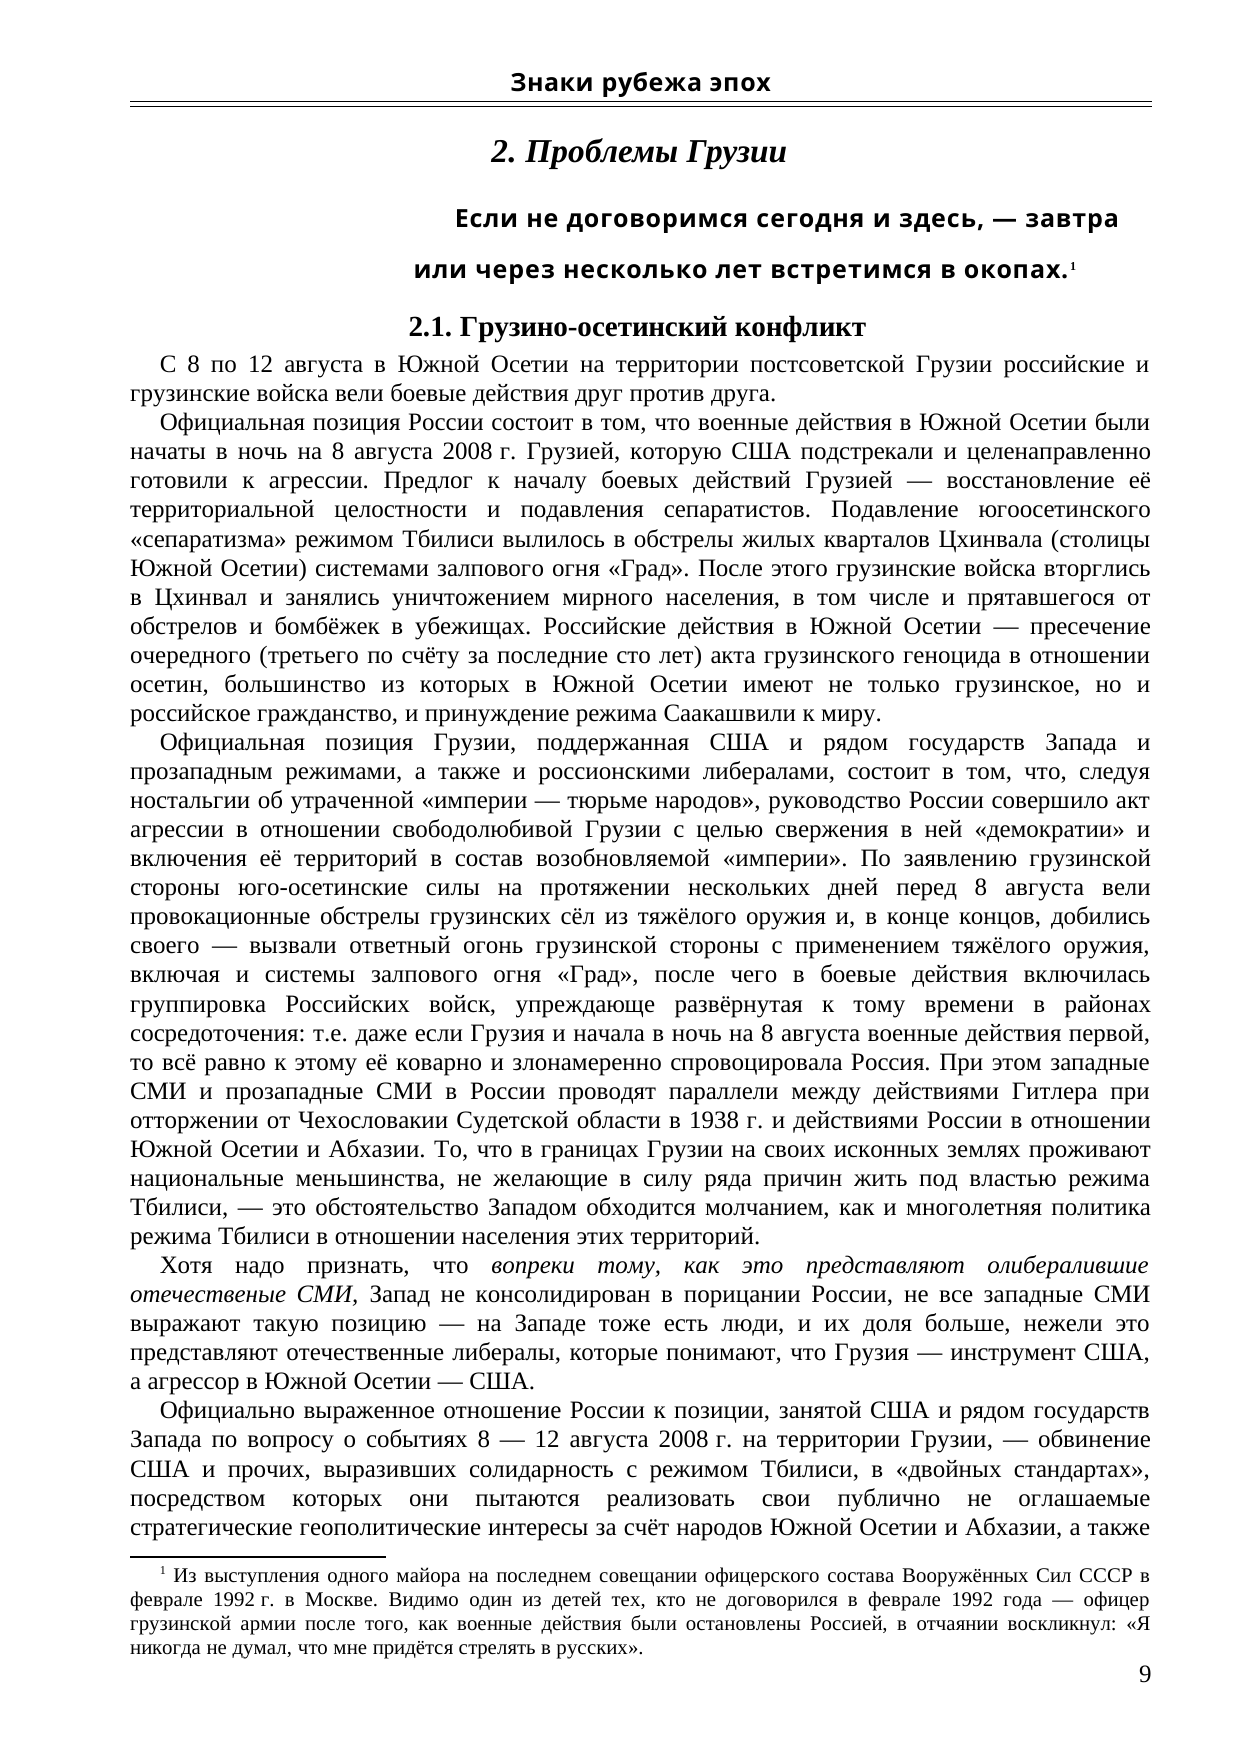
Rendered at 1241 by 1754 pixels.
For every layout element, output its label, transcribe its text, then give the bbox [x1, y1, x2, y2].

text Из выступления одного майора на последнем совещании офицерского состава Вооружённых Сил СССР в феврале 1992 г. в Москве. Видимо один из детей тех, кто не договорился в феврале 1992 года — офицер грузинской армии после того, как военные действия были остановлены Россией, в отчаянии воскликнул: «Я никогда не думал, что мне придётся стрелять в русских». [130, 1563, 1152, 1659]
subtitle 2. Проблемы Грузии [130, 131, 1152, 170]
text С 8 по 12 августа в Южной Осетии на территории постсоветской Грузии российские и грузинские войска вели боевые действия друг против друга. [130, 349, 1152, 407]
text Официальная позиция России состоит в том, что военные действия в Южной Осетии были начаты в ночь на 8 августа 2008 г. Грузией, которую США подстрекали и целенаправленно готовили к агрессии. Предлог к началу боевых действий Грузией — восстановление её территориальной целостности и подавления сепаратистов. Подавление югоосетинского «сепаратизма» режимом Тбилиси вылилось в обстрелы жилых кварталов Цхинвала (столицы Южной Осетии) системами залпового огня «Град». После этого грузинские войска вторглись в Цхинвал и занялись уничтожением мирного населения, в том числе и прятавшегося от обстрелов и бомбёжек в убежищах. Российские действия в Южной Осетии — пресечение очередного (третьего по счёту за последние сто лет) акта грузинского геноцида в отношении осетин, большинство из которых в Южной Осетии имеют не только грузинское, но и российское гражданство, и принуждение режима Саакашвили к миру. [130, 407, 1152, 727]
text Официально выраженное отношение России к позиции, занятой США и рядом государств Запада по вопросу о событиях 8 — 12 августа 2008 г. на территории Грузии, — обвинение США и прочих, выразивших солидарность с режимом Тбилиси, в «двойных стандартах», посредством которых они пытаются реализовать свои публично не оглашаемые стратегические геополитические интересы за счёт народов Южной Осетии и Абхазии, а также [130, 1395, 1152, 1541]
subtitle 2.1. Грузино-осетинский конфликт [130, 309, 1152, 343]
text Если не договоримся сегодня и здесь, — завтра или через несколько лет встретимся в окопах. [413, 201, 1152, 286]
text Официальная позиция Грузии, поддержанная США и рядом государств Запада и прозападным режимами, а также и россионскими либералами, состоит в том, что, следуя ностальгии об утраченной «империи — тюрьме народов», руководство России совершило акт агрессии в отношении свободолюбивой Грузии с целью свержения в ней «демократии» и включения её территорий в состав возобновляемой «империи». По заявлению грузинской стороны юго-осе­тин­ские силы на протяжении нескольких дней перед 8 августа вели провокационные обстрелы грузинских сёл из тяжёлого оружия и, в конце концов, добились своего — вызвали ответный огонь грузинской стороны с применением тяжёлого оружия, включая и системы залпового огня «Град», после чего в боевые действия включилась группировка Российских войск, упреждающе развёрнутая к тому времени в районах сосредоточения: т.е. даже если Грузия и начала в ночь на 8 августа военные действия первой, то всё равно к этому её коварно и злонамеренно спровоцировала Россия. При этом западные СМИ и прозападные СМИ в России проводят параллели между действиями Гитлера при отторжении от Чехословакии Судетской области в 1938 г. и действиями России в отношении Южной Осетии и Абхазии. То, что в границах Грузии на своих исконных землях проживают национальные меньшинства, не желающие в силу ряда причин жить под властью режима Тбилиси, — это обстоятельство Западом обходится молчанием, как и многолетняя политика режима Тбилиси в отношении населения этих территорий. [130, 727, 1152, 1250]
text Хотя надо признать, что вопреки тому, как это представляют олибералившие отечественые СМИ, Запад не консолидирован в порицании России, не все западные СМИ выражают такую позицию — на Западе тоже есть люди, и их доля больше, нежели это представляют отечественные либералы, которые понимают, что Грузия — инструмент США, а агрессор в Южной Осетии — США. [130, 1250, 1152, 1395]
